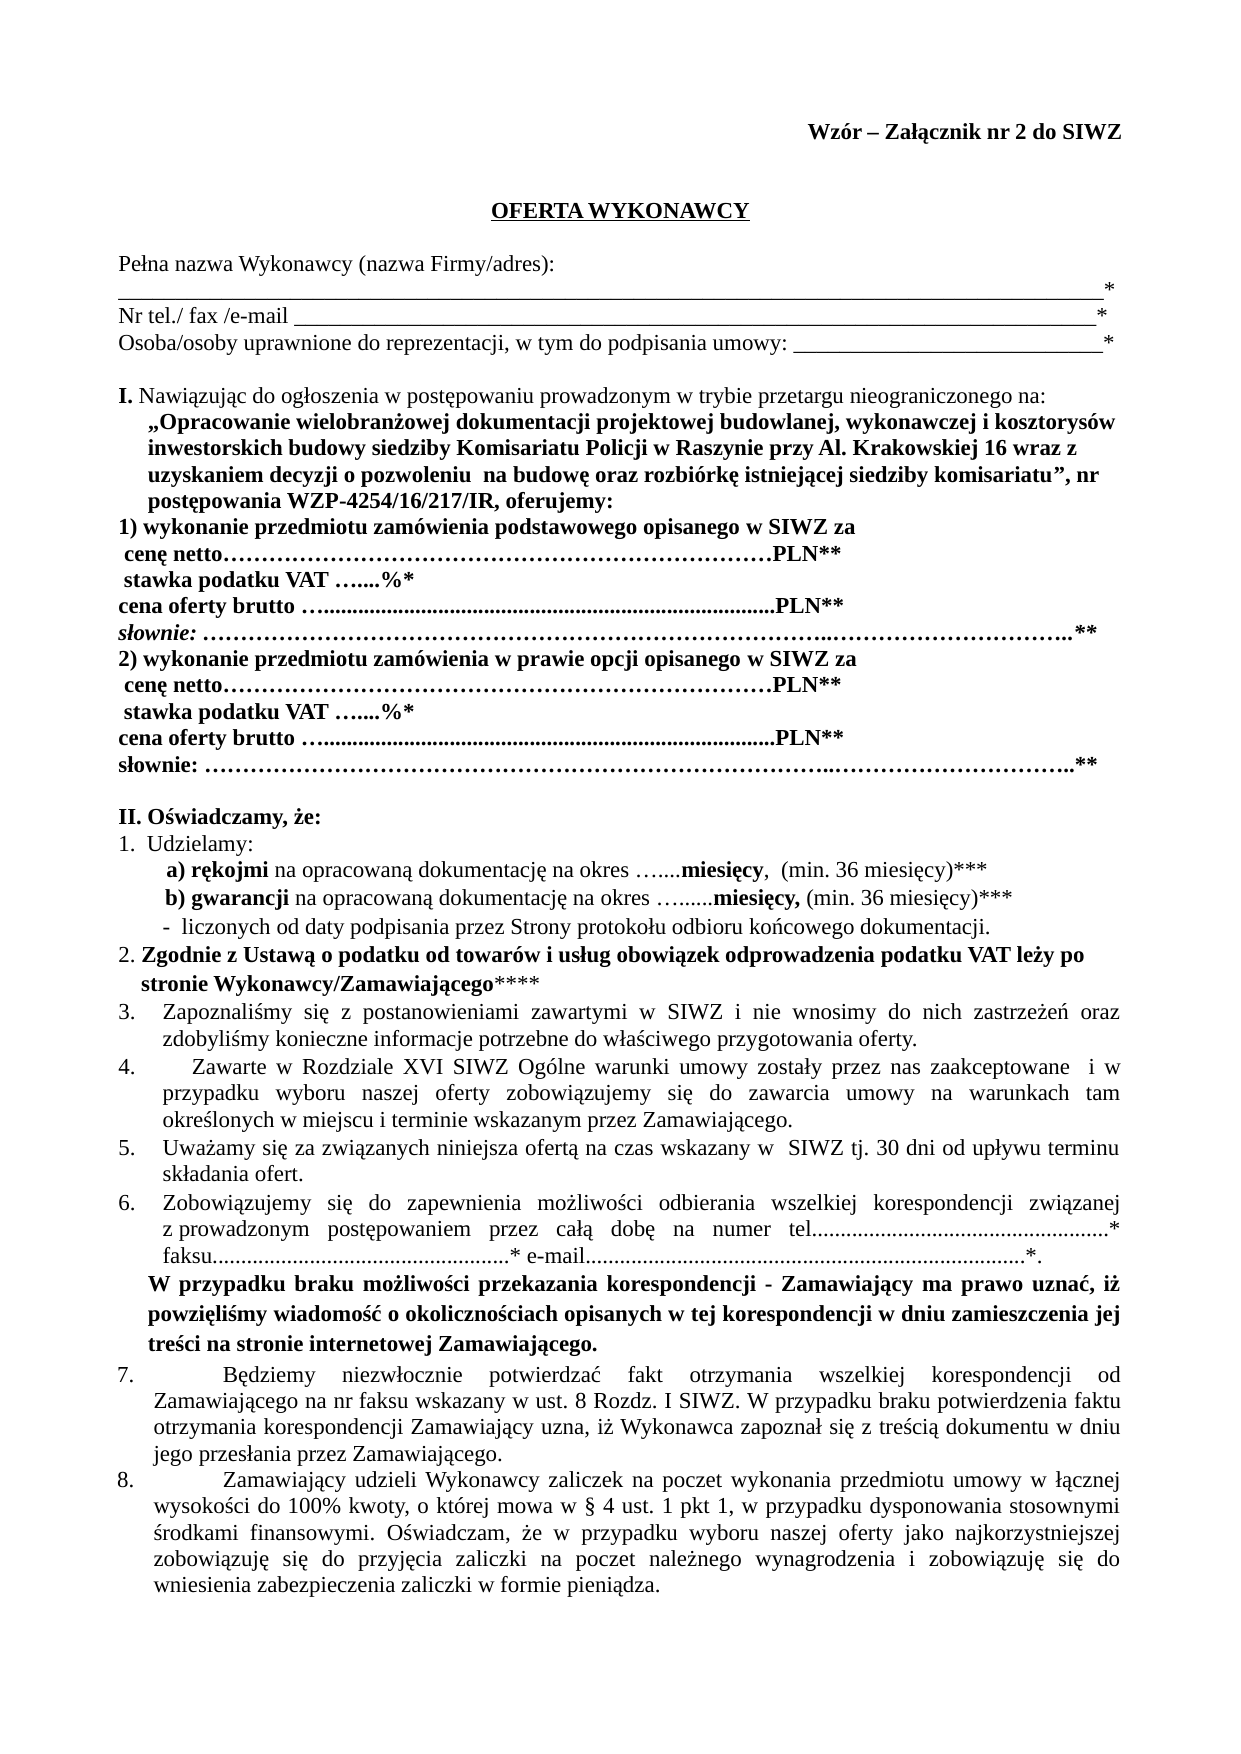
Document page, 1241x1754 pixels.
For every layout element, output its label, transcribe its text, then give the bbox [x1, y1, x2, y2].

text Pełna nazwa Wykonawcy (nazwa Firmy/adres): ______________________________________________________________________________________* [118, 250, 1122, 303]
text II. Oświadczamy, że: [118, 803, 1122, 830]
list Zamawiający udzieli Wykonawcy zaliczek na poczet wykonania przedmiotu umowy w łącznej wysokości do 100% kwoty, o której mowa w § 4 ust. 1 pkt 1, w przypadku dysponowania stosownymi środkami finansowymi. Oświadczam, że w przypadku wyboru naszej oferty jako najkorzystniejszej zobowiązuję się do przyjęcia zaliczki na poczet należnego wynagrodzenia i zobowiązuję się do wniesienia zabezpieczenia zaliczki w formie pieniądza. [117, 1466, 1122, 1598]
subtitle OFERTA WYKONAWCY [118, 197, 1122, 223]
text cena oferty brutto …...............................................................................PLN** [118, 592, 1122, 619]
text Wzór – Załącznik nr 2 do SIWZ [118, 118, 1122, 144]
text słownie: ………………………………………………………………………..…………………………..** [118, 619, 1122, 645]
text stronie Wykonawcy/Zamawiającego**** [118, 970, 1122, 996]
text 1. Udzielamy: [118, 830, 1122, 856]
text 6. Zobowiązujemy się do zapewnienia możliwości odbierania wszelkiej korespondencji związanej z prowadzonym postępowaniem przez całą dobę na numer tel....................................................* faksu....................................................* e-mail.............................................................................*. [118, 1189, 1122, 1268]
text I. Nawiązując do ogłoszenia w postępowaniu prowadzonym w trybie przetargu nieograniczonego na: „Opracowanie wielobranżowej dokumentacji projektowej budowlanej, wykonawczej i kosztorysów inwestorskich budowy siedziby Komisariatu Policji w Raszynie przy Al. Krakowskiej 16 wraz z uzyskaniem decyzji o pozwoleniu na budowę oraz rozbiórkę istniejącej siedziby komisariatu”, nr postępowania WZP-4254/16/217/IR, oferujemy: [118, 382, 1122, 513]
text 2) wykonanie przedmiotu zamówienia w prawie opcji opisanego w SIWZ za [118, 645, 1122, 672]
text cenę netto………………………………………………………………PLN** [118, 672, 1122, 698]
text W przypadku braku możliwości przekazania korespondencji - Zamawiający ma prawo uznać, iż powzięliśmy wiadomość o okolicznościach opisanych w tej korespondencji w dniu zamieszczenia jej treści na stronie internetowej Zamawiającego. [148, 1270, 1122, 1357]
text cenę netto………………………………………………………………PLN** [118, 540, 1122, 566]
text - liczonych od daty podpisania przez Strony protokołu odbioru końcowego dokumentacji. [118, 913, 1122, 939]
list Będziemy niezwłocznie potwierdzać fakt otrzymania wszelkiej korespondencji od Zamawiającego na nr faksu wskazany w ust. 8 Rozdz. I SIWZ. W przypadku braku potwierdzenia faktu otrzymania korespondencji Zamawiający uzna, iż Wykonawca zapoznał się z treścią dokumentu w dniu jego przesłania przez Zamawiającego. [117, 1361, 1122, 1466]
text 2. Zgodnie z Ustawą o podatku od towarów i usług obowiązek odprowadzenia podatku VAT leży po [118, 941, 1122, 968]
text cena oferty brutto …...............................................................................PLN** [118, 724, 1122, 751]
text 5. Uważamy się za związanych niniejsza ofertą na czas wskazany w SIWZ tj. 30 dni od upływu terminu składania ofert. [118, 1134, 1122, 1187]
text słownie: ………………………………………………………………………..…………………………..** [118, 751, 1122, 777]
text Osoba/osoby uprawnione do reprezentacji, w tym do podpisania umowy: ___________________________* [118, 329, 1122, 355]
text b) gwarancji na opracowaną dokumentację na okres …......miesięcy, (min. 36 miesięcy)*** [118, 884, 1122, 911]
text 3. Zapoznaliśmy się z postanowieniami zawartymi w SIWZ i nie wnosimy do nich zastrzeżeń oraz zdobyliśmy konieczne informacje potrzebne do właściwego przygotowania oferty. [118, 998, 1122, 1051]
text 1) wykonanie przedmiotu zamówienia podstawowego opisanego w SIWZ za [118, 513, 1122, 540]
text Nr tel./ fax /e-mail ______________________________________________________________________* [118, 303, 1122, 329]
text a) rękojmi na opracowaną dokumentację na okres …....miesięcy, (min. 36 miesięcy)*** [118, 856, 1122, 882]
text stawka podatku VAT …....%* [118, 566, 1122, 592]
text 4. Zawarte w Rozdziale XVI SIWZ Ogólne warunki umowy zostały przez nas zaakceptowane i w przypadku wyboru naszej oferty zobowiązujemy się do zawarcia umowy na warunkach tam określonych w miejscu i terminie wskazanym przez Zamawiającego. [118, 1053, 1122, 1132]
text stawka podatku VAT …....%* [118, 698, 1122, 724]
